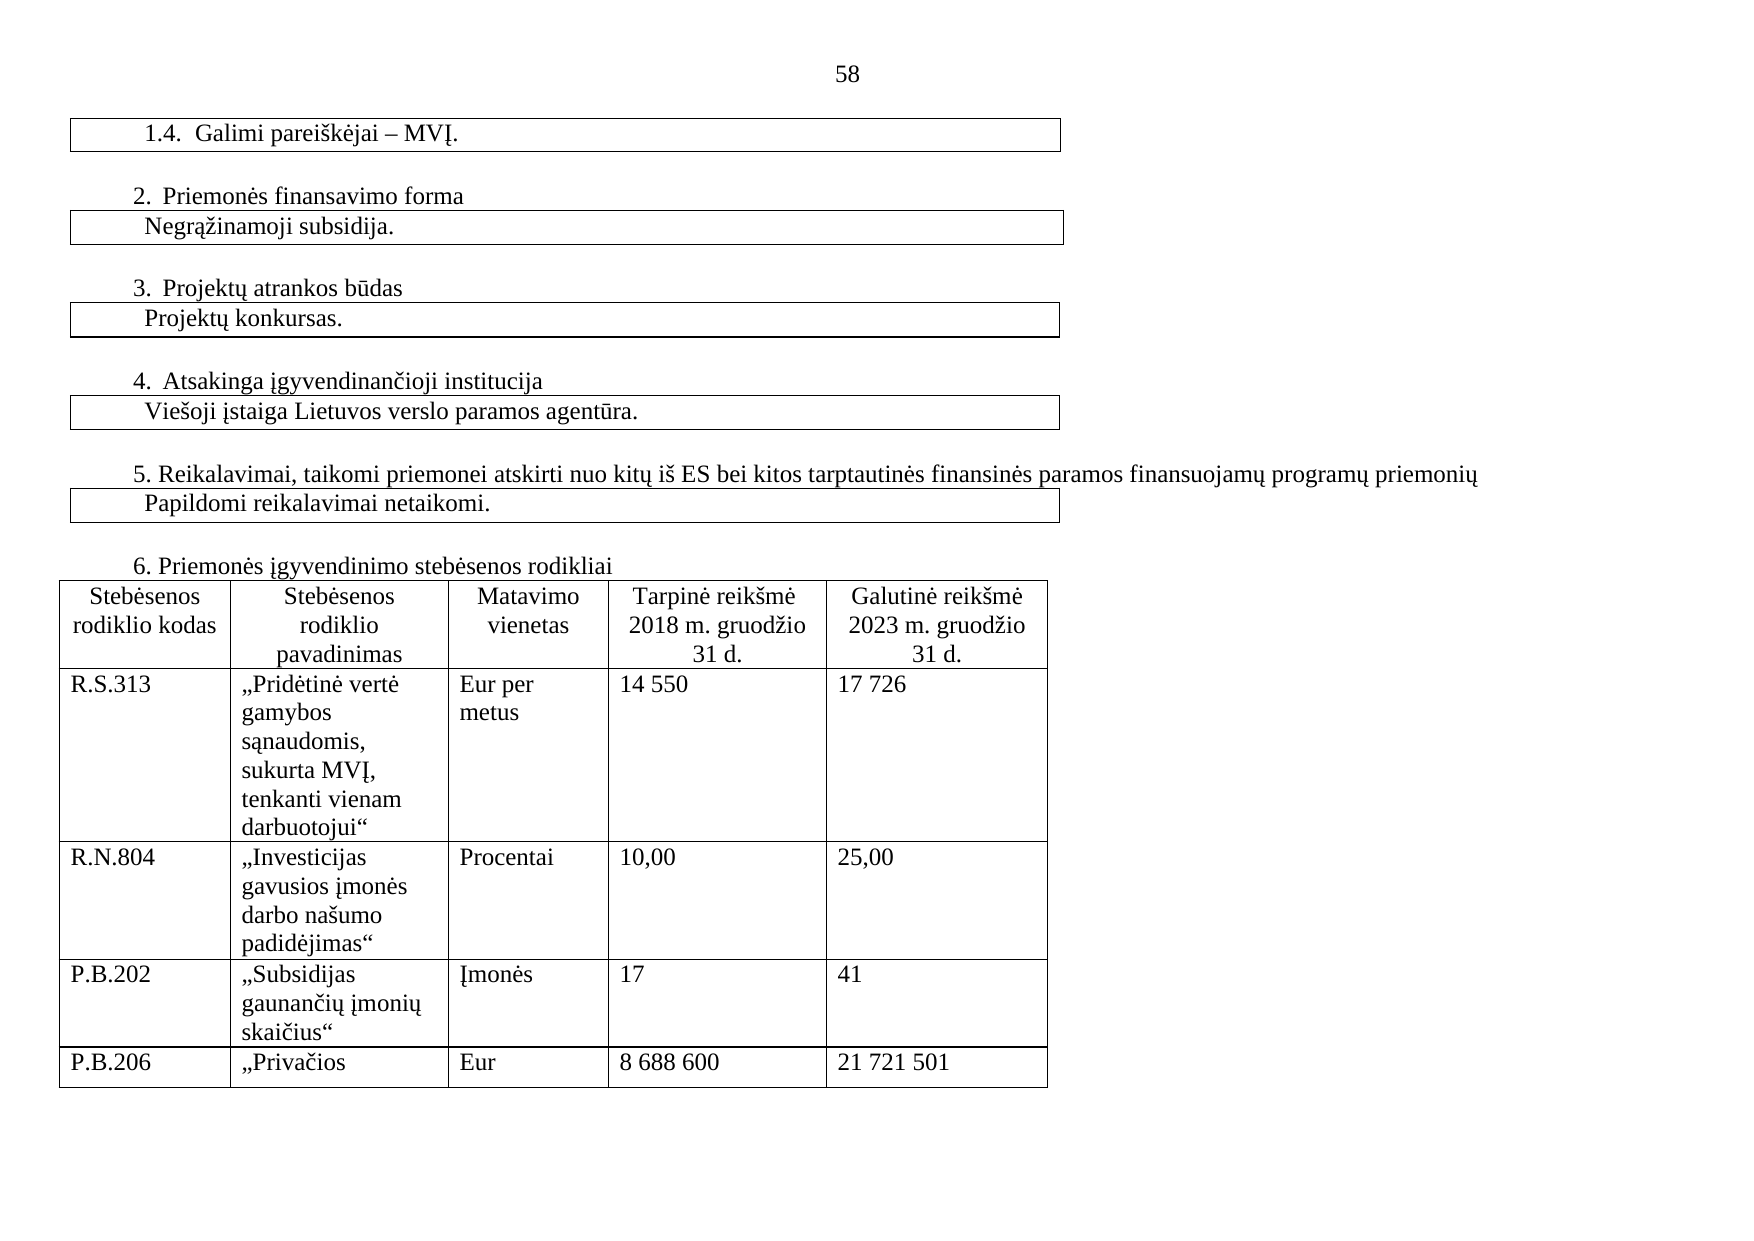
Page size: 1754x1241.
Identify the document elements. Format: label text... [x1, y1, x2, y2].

table_header Tarpinė reikšmė 2018 m. gruodžio 31 d. [609, 581, 826, 668]
table_header Stebėsenos rodiklio kodas [60, 581, 230, 668]
table_cell Eur per metus [449, 669, 608, 841]
text 6. Priemonės įgyvendinimo stebėsenos rodikliai [59, 551, 1636, 580]
table_cell „Pridėtinė vertė gamybos sąnaudomis, sukurta MVĮ, tenkanti vienam darbuotojui“ [231, 669, 448, 841]
table_cell 8 688 600 [609, 1048, 826, 1087]
text 3. Projektų atrankos būdas [133, 273, 1636, 302]
table_cell 1.4. Galimi pareiškėjai – MVĮ. [71, 119, 1060, 151]
table_cell 14 550 [609, 669, 826, 841]
table_header Papildomi reikalavimai netaikomi. [71, 489, 1059, 522]
table_header Stebėsenos rodiklio pavadinimas [231, 581, 448, 668]
table_cell R.S.313 [60, 669, 230, 841]
table_cell P.B.206 [60, 1048, 230, 1087]
table_cell 10,00 [609, 842, 826, 958]
table_cell Įmonės [449, 960, 608, 1046]
table_header Viešoji įstaiga Lietuvos verslo paramos agentūra. [71, 396, 1059, 429]
table_cell 17 726 [827, 669, 1047, 841]
table_cell „Privačios [231, 1048, 448, 1087]
table_cell 21 721 501 [827, 1048, 1047, 1087]
table_cell P.B.202 [60, 960, 230, 1046]
text 2. Priemonės finansavimo forma [133, 181, 1636, 210]
table_cell 25,00 [827, 842, 1047, 958]
text 4. Atsakinga įgyvendinančioji institucija [133, 366, 1636, 395]
table_cell 17 [609, 960, 826, 1046]
table_cell R.N.804 [60, 842, 230, 958]
table_cell Eur [449, 1048, 608, 1087]
table_cell „Subsidijas gaunančių įmonių skaičius“ [231, 960, 448, 1046]
table_header Matavimo vienetas [449, 581, 608, 668]
table_cell 41 [827, 960, 1047, 1046]
table_header Negrąžinamoji subsidija. [71, 211, 1063, 244]
table_cell Procentai [449, 842, 608, 958]
table_header Galutinė reikšmė 2023 m. gruodžio 31 d. [827, 581, 1047, 668]
text 5. Reikalavimai, taikomi priemonei atskirti nuo kitų iš ES bei kitos tarptautinės finansinės paramos finansuojamų programų priemonių [59, 459, 1636, 487]
table_cell „Investicijas gavusios įmonės darbo našumo padidėjimas“ [231, 842, 448, 958]
table_header Projektų konkursas. [71, 303, 1059, 336]
